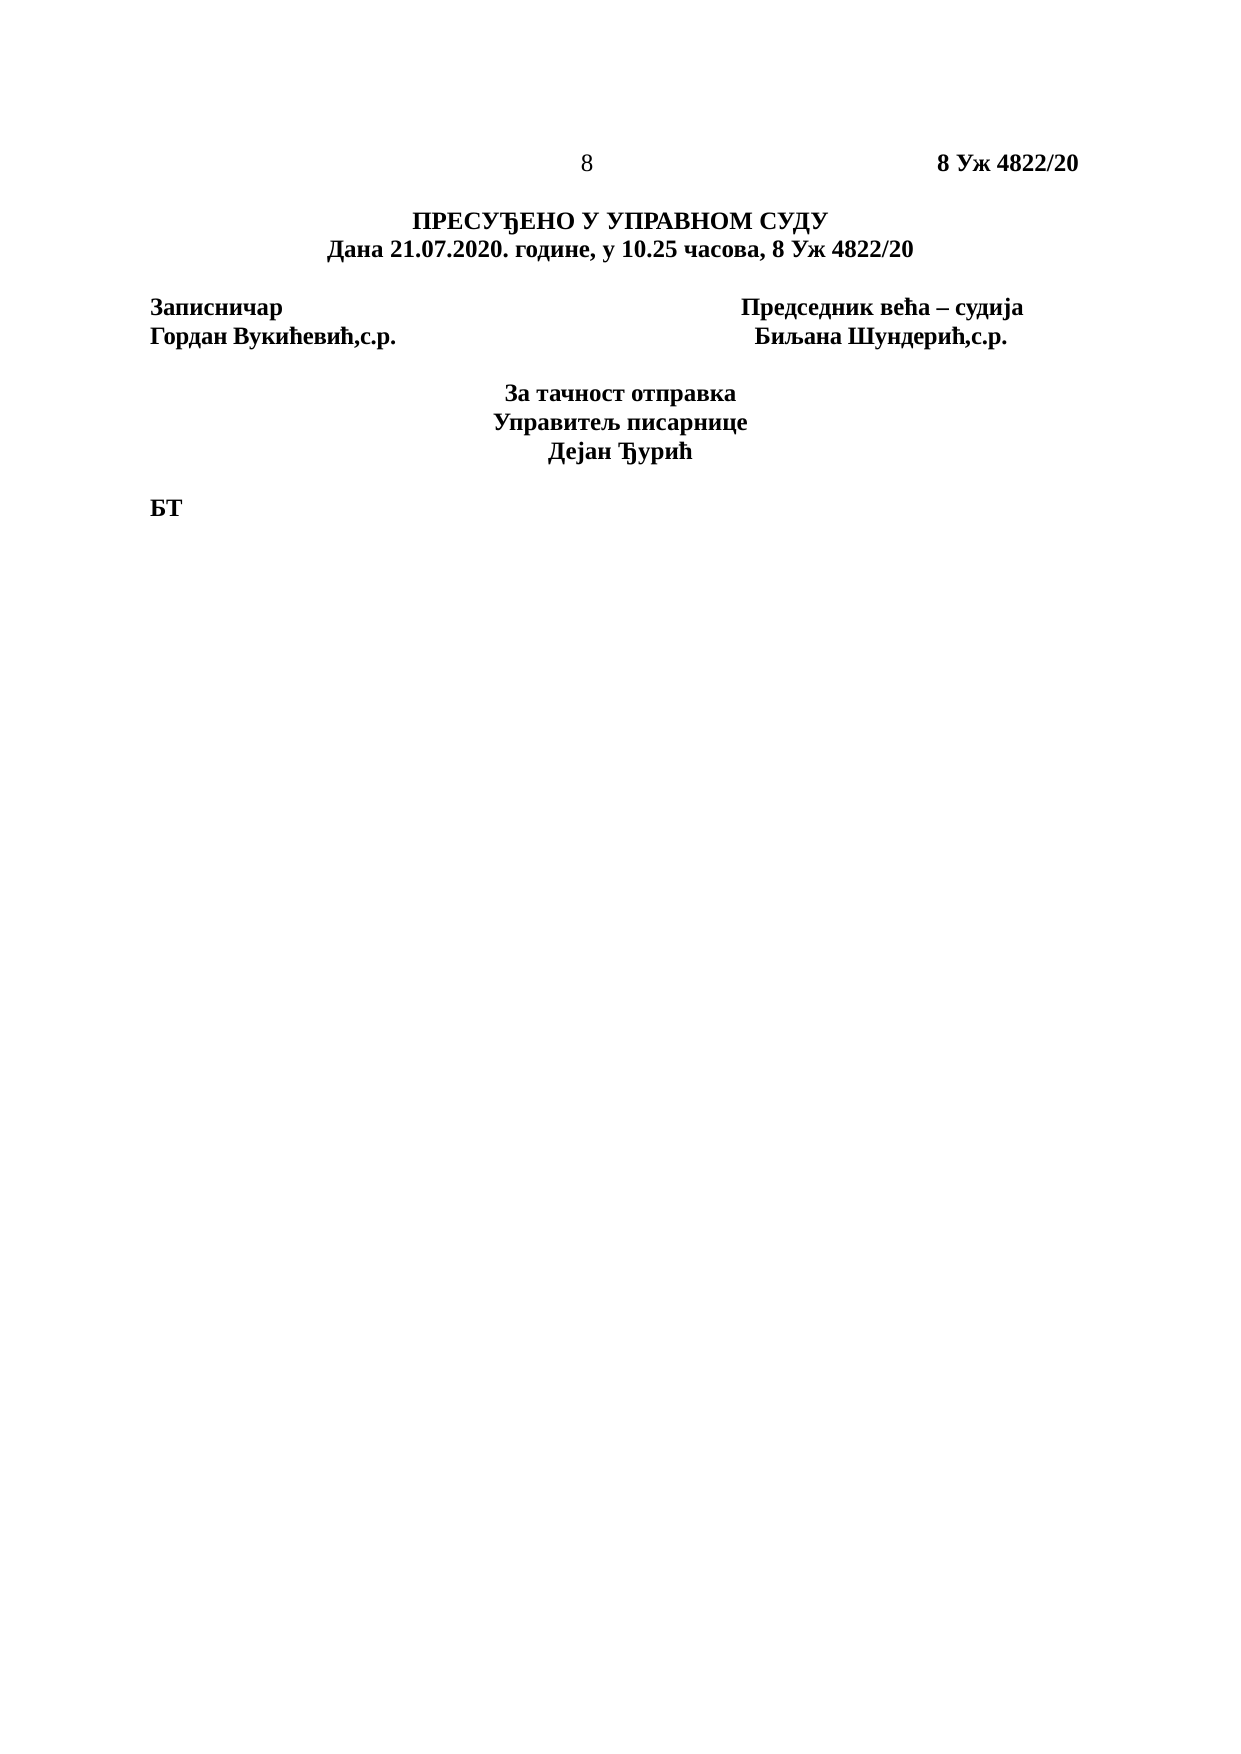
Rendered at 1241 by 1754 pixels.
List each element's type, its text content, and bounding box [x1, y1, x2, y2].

text Дејан Ђурић [150, 436, 1091, 464]
text Управитељ писарнице [150, 407, 1091, 436]
text Дана 21.07.2020. године, у 10.25 часова, 8 Уж 4822/20 [150, 234, 1091, 263]
text БТ [150, 493, 1091, 522]
text Записничар Председник већа – судија [150, 292, 1091, 321]
text За тачност отправка [150, 378, 1091, 407]
text ПРЕСУЂЕНО У УПРАВНОМ СУДУ [150, 206, 1091, 234]
text Гордан Вукићевић,с.р. Биљана Шундерић,с.р. [150, 321, 1091, 349]
